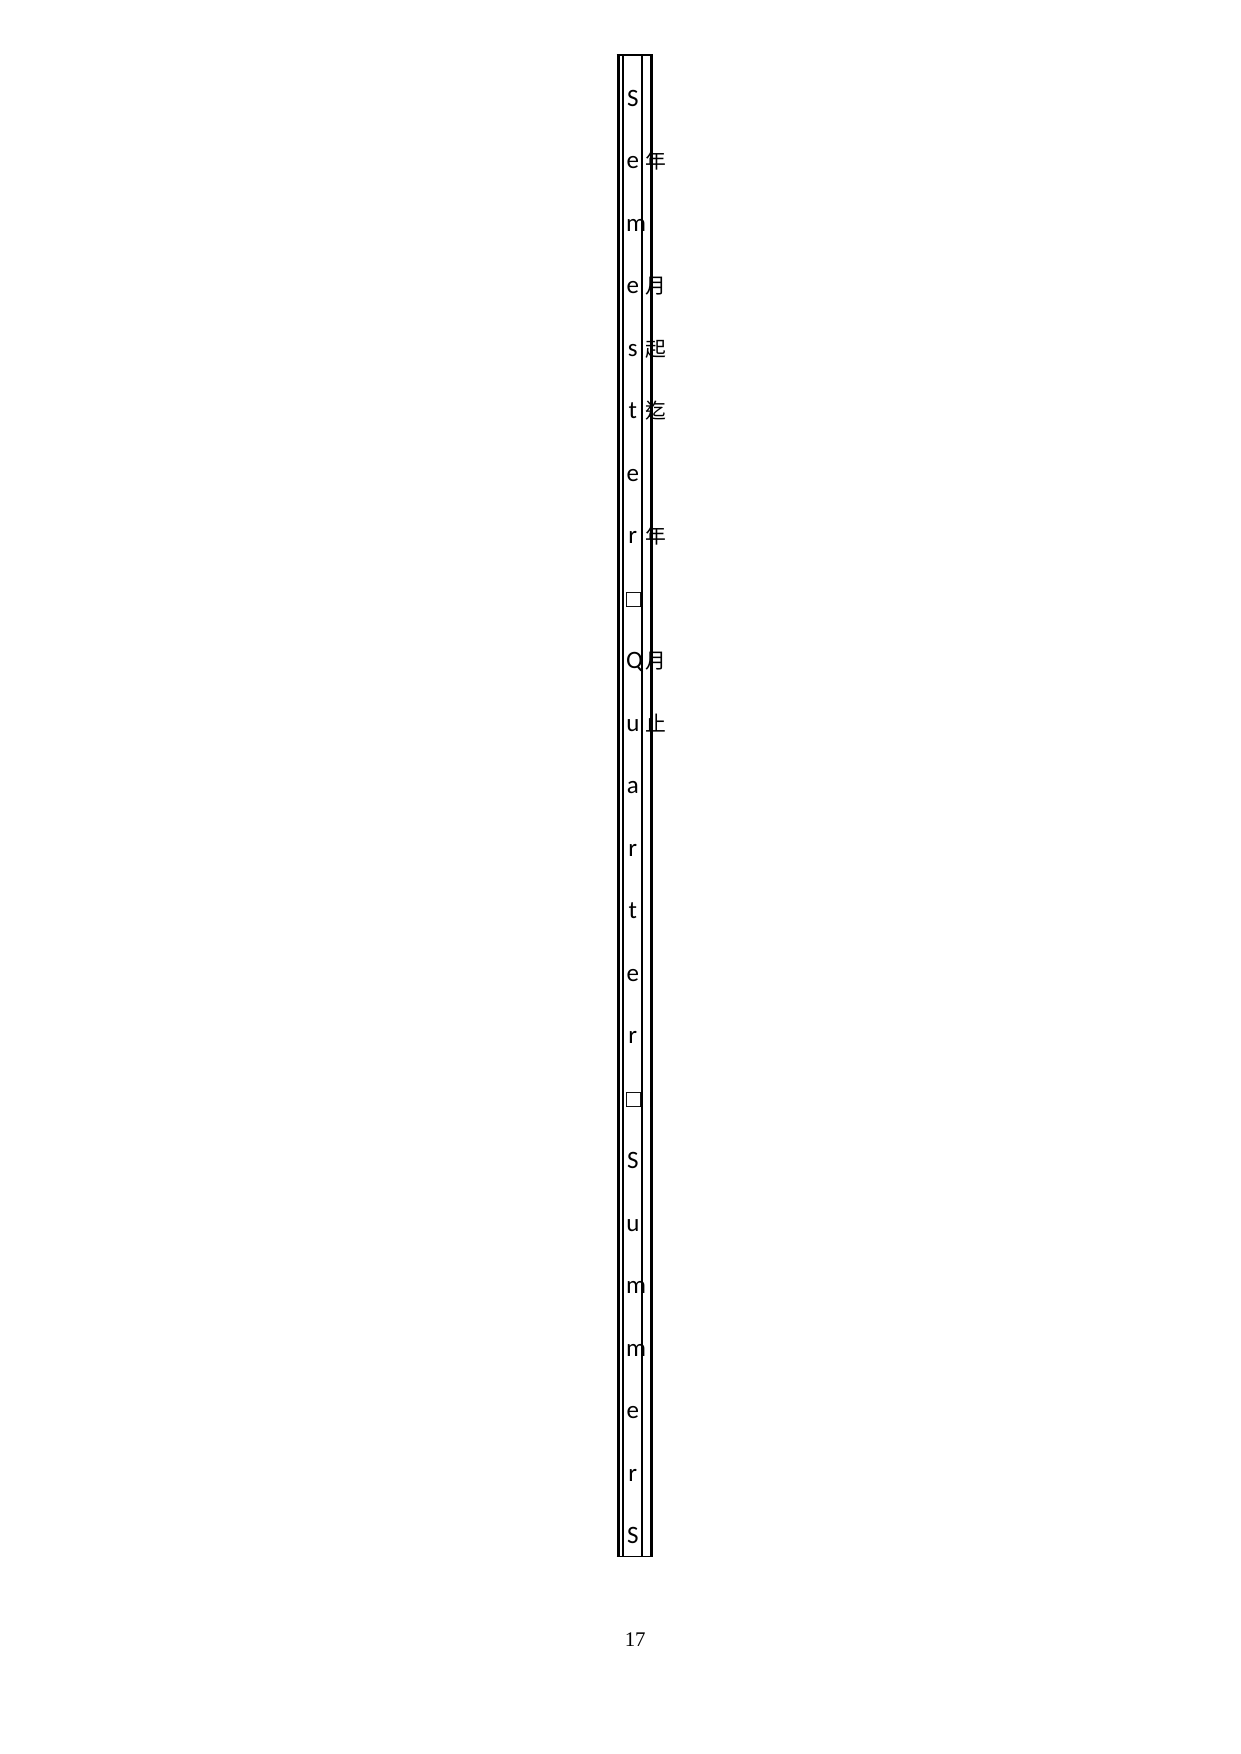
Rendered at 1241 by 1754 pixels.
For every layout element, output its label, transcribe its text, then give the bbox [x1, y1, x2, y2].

table_cell 自 年 月起迄 年 月止 [643, 56, 650, 1556]
table_cell □Semester □Quarter □Summer Session [624, 56, 641, 1556]
